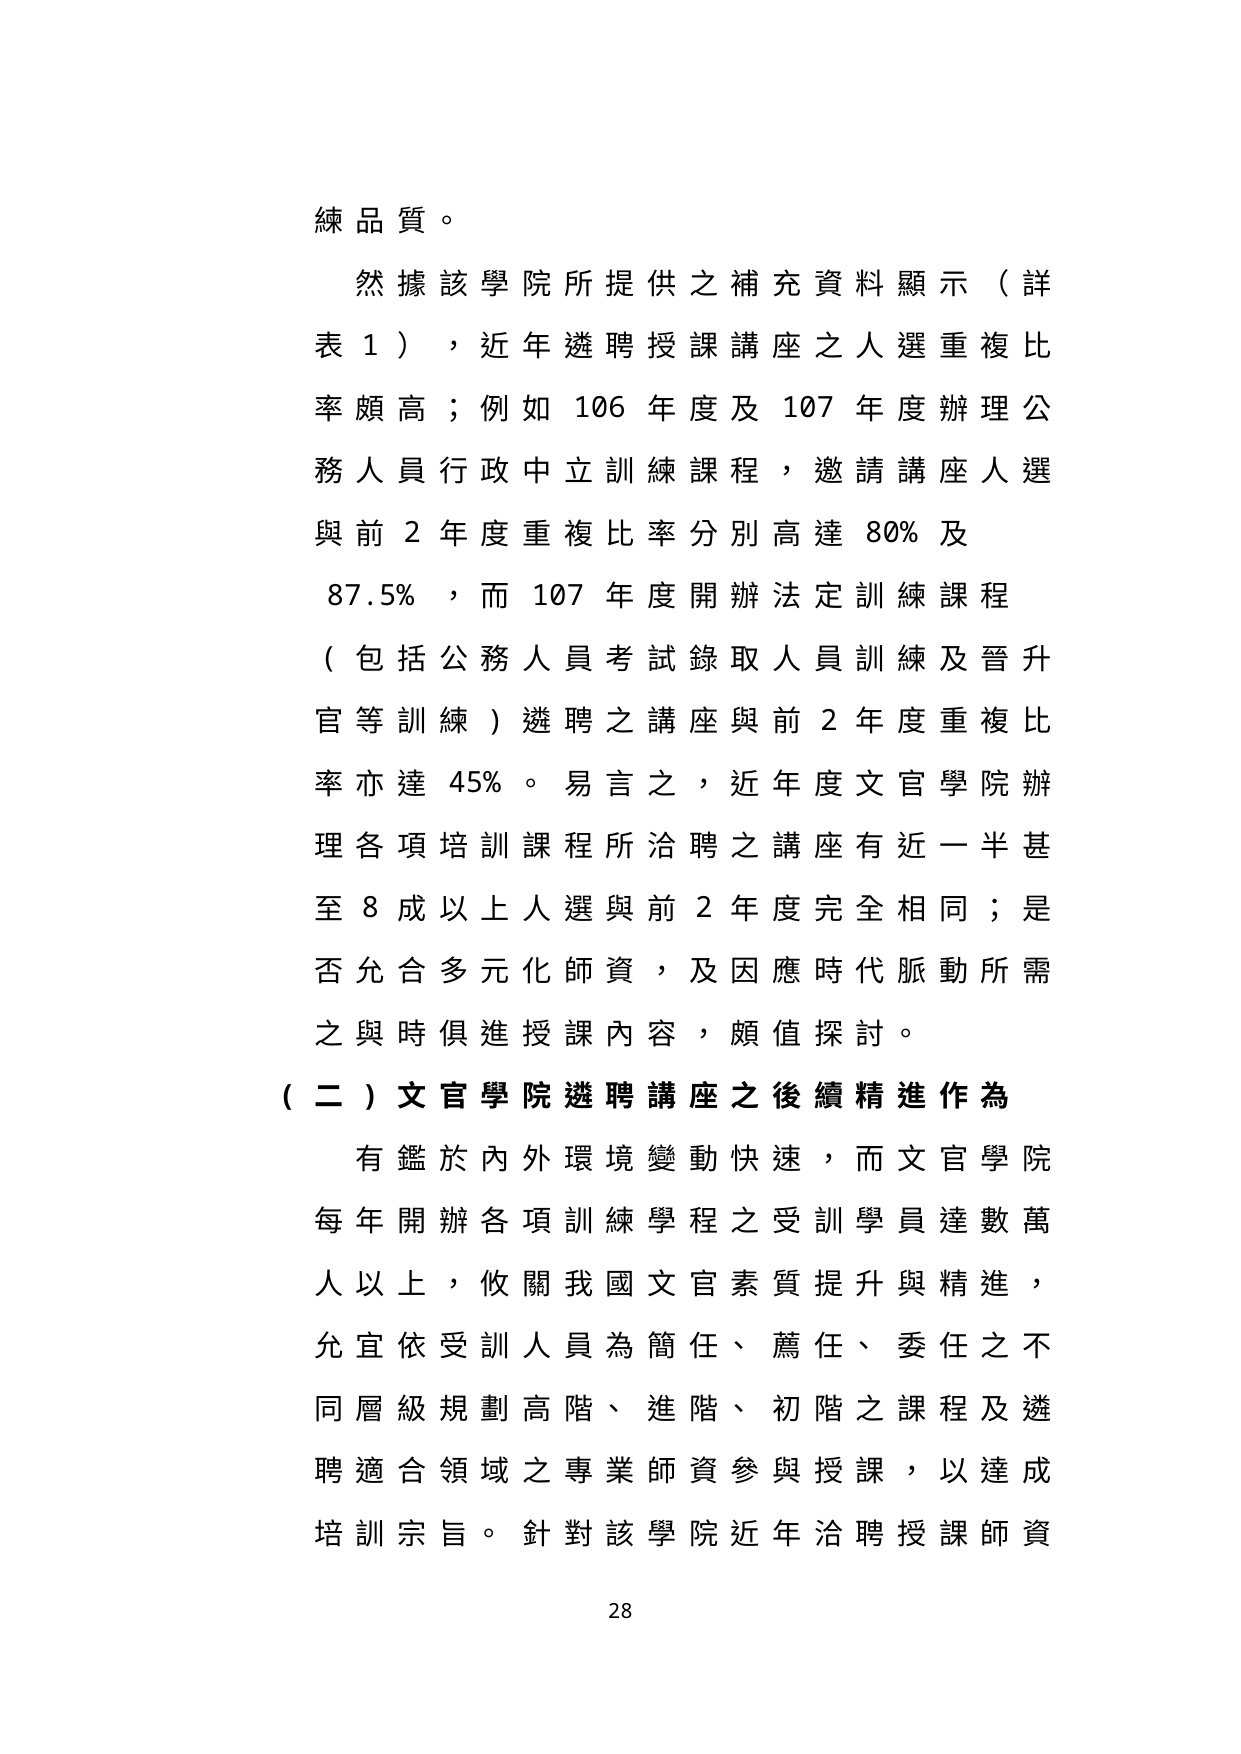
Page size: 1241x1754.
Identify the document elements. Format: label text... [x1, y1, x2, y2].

text 有鑑於內外環境變動快速，而文官學院每年開辦各項訓練學程之受訓學員達數萬人以上，攸關我國文官素質提升與精進，允宜依受訓人員為簡任、薦任、委任之不同層級規劃高階、進階、初階之課程及遴聘適合領域之專業師資參與授課，以達成培訓宗旨。針對該學院近年洽聘授課師資之人選重複率頗高，妥適性亦曾受外界質疑並經本院決議要求檢討改進，據文官學院表示已採取相關精進作為，包括暫停洽聘考試委員擔任各項訓練課程之授課講座，以杜外界疑慮；並擬具廣納多元化師資之作法，包括徵詢具實務經驗之中央及地方機關或外部專家請其推薦具有某項課程專業且適格之師資人選，按照課程屬性分批次規劃洽聘新講座參與授課，以應時代趨勢所需之新知識挑戰。觀之表1，於108年度開辦公務人員行政中立及各項法定訓練課程之師資重複情形已有顯著改善，允宜賡續辦理。 [271, 1115, 1058, 1552]
text 然據該學院所提供之補充資料顯示（詳表1），近年遴聘授課講座之人選重複比率頗高；例如106年度及107年度辦理公務人員行政中立訓練課程，邀請講座人選與前2年度重複比率分別高達80%及87.5%，而107年度開辦法定訓練課程(包括公務人員考試錄取人員訓練及晉升官等訓練)遴聘之講座與前2年度重複比率亦達45%。易言之，近年度文官學院辦理各項培訓課程所洽聘之講座有近一半甚至8成以上人選與前2年度完全相同；是否允合多元化師資，及因應時代脈動所需之與時俱進授課內容，頗值探討。 [271, 240, 1058, 1052]
text 文官學院隸屬公務人員保障暨培訓委員會，負責執行該會所規劃之各項訓練課程，每年並於「國家文官培訓業務」業務計畫編列1億餘元辦理各項訓練課程之培訓工作。據該學院表示，有關課程遴聘學者或業界專家擔任授課講座，係依據「公務人員保障暨培訓委員會各項訓練師資審議要點」第3點規定辦理，並於每年3月份重新檢討講座名單報請保訓會審議通過後，再依年度之實際開班需求洽聘，以確保訓練品質。 [271, 177, 1058, 240]
text (二)文官學院遴聘講座之後續精進作為 [242, 1052, 1058, 1115]
